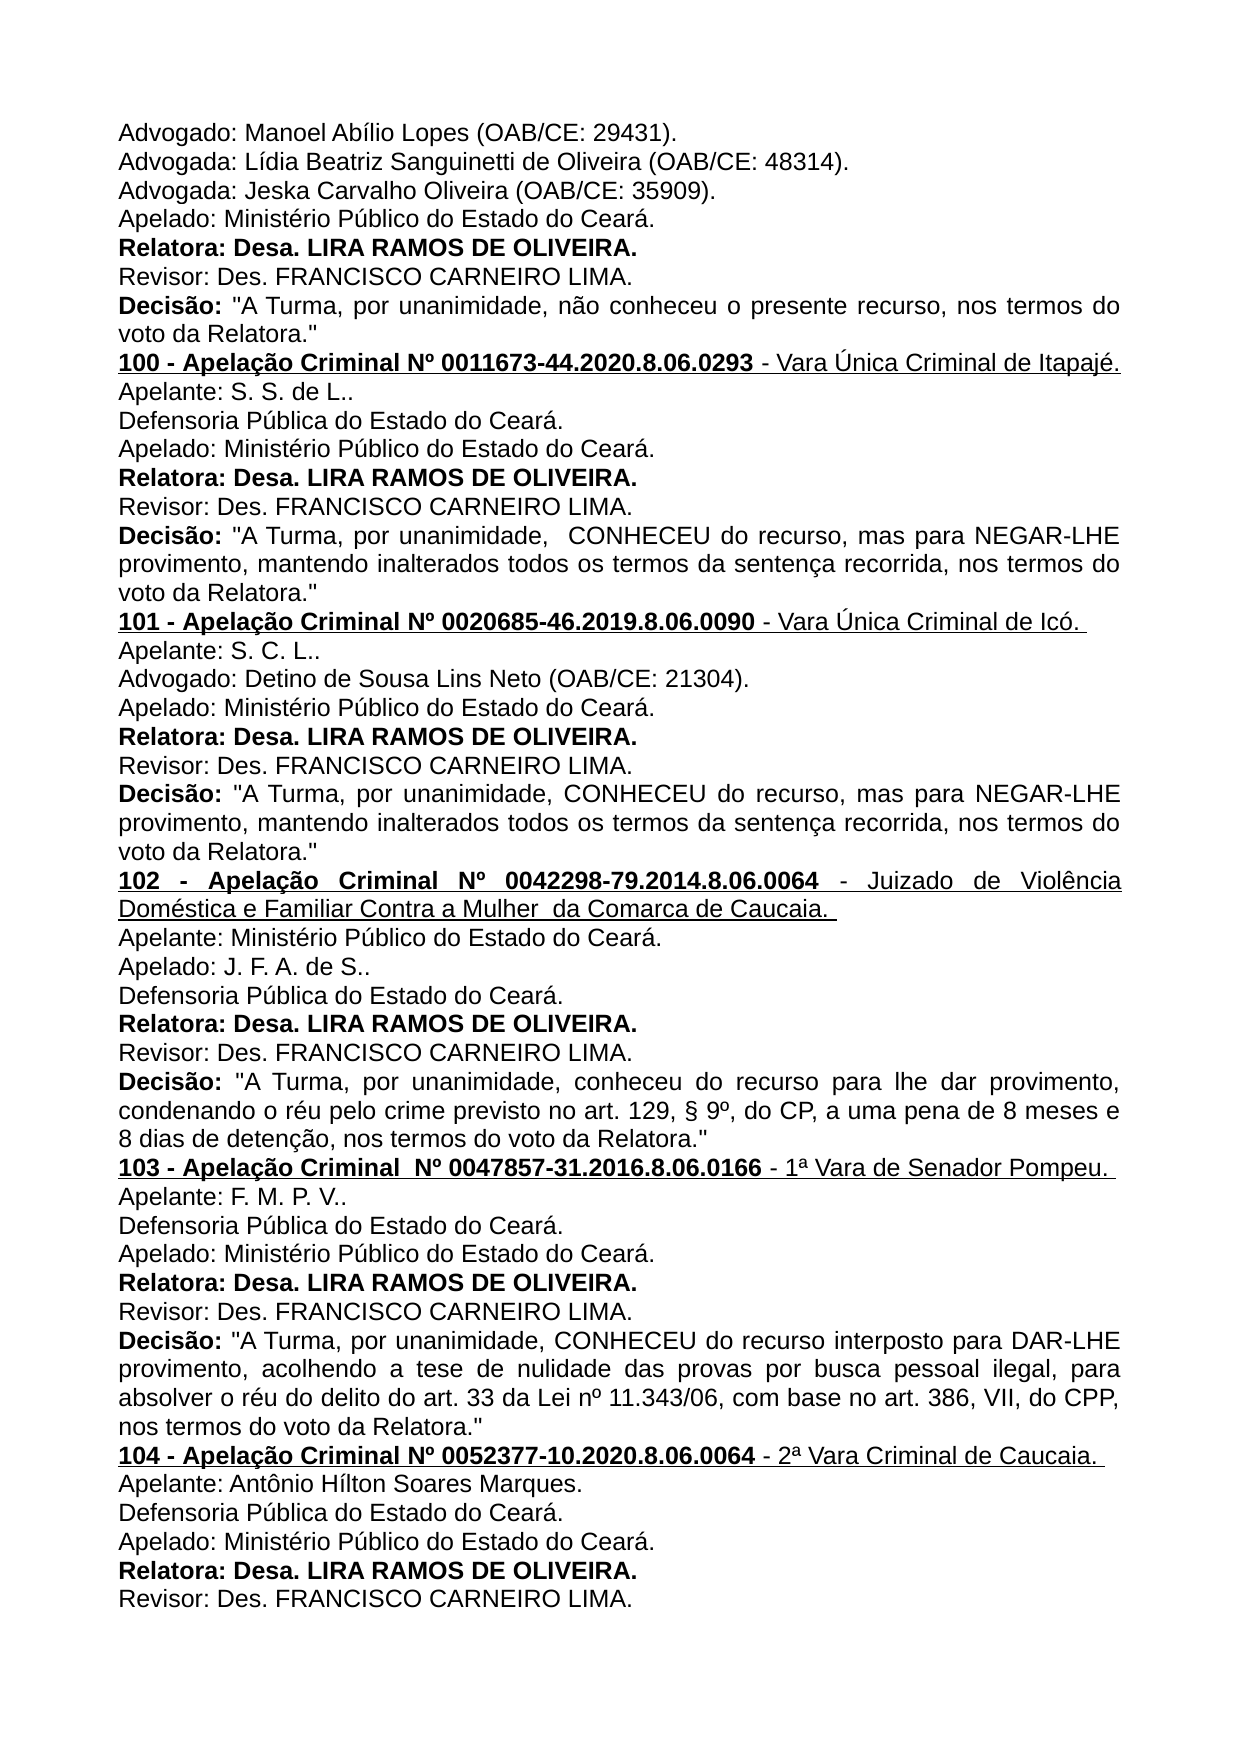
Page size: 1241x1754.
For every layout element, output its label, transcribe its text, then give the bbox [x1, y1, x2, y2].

text 103 - Apelação Criminal Nº 0047857-31.2016.8.06.0166 - 1ª Vara de Senador Pompeu. [118, 1153, 1122, 1182]
text 102 - Apelação Criminal Nº 0042298-79.2014.8.06.0064 - Juizado de Violência [118, 866, 1122, 891]
text Revisor: Des. FRANCISCO CARNEIRO LIMA. [118, 751, 1122, 779]
text Defensoria Pública do Estado do Ceará. [118, 406, 1122, 434]
text Relatora: Desa. LIRA RAMOS DE OLIVEIRA. [118, 1268, 1122, 1297]
text Relatora: Desa. LIRA RAMOS DE OLIVEIRA. [118, 722, 1122, 751]
text Advogado: Manoel Abílio Lopes (OAB/CE: 29431). [118, 118, 1122, 147]
text 104 - Apelação Criminal Nº 0052377-10.2020.8.06.0064 - 2ª Vara Criminal de Caucaia. [118, 1441, 1122, 1469]
text Revisor: Des. FRANCISCO CARNEIRO LIMA. [118, 1038, 1122, 1067]
text Apelante: S. S. de L.. [118, 377, 1122, 406]
text Relatora: Desa. LIRA RAMOS DE OLIVEIRA. [118, 463, 1122, 492]
text Apelante: Antônio Hílton Soares Marques. [118, 1469, 1122, 1498]
text Revisor: Des. FRANCISCO CARNEIRO LIMA. [118, 1584, 1122, 1613]
text Apelado: Ministério Público do Estado do Ceará. [118, 693, 1122, 722]
text Advogada: Jeska Carvalho Oliveira (OAB/CE: 35909). [118, 176, 1122, 204]
text Defensoria Pública do Estado do Ceará. [118, 981, 1122, 1009]
text Apelante: Ministério Público do Estado do Ceará. [118, 923, 1122, 952]
text 100 - Apelação Criminal Nº 0011673-44.2020.8.06.0293 - Vara Única Criminal de Itapajé. [118, 348, 1122, 377]
text Defensoria Pública do Estado do Ceará. [118, 1211, 1122, 1239]
text Relatora: Desa. LIRA RAMOS DE OLIVEIRA. [118, 1009, 1122, 1038]
text Relatora: Desa. LIRA RAMOS DE OLIVEIRA. [118, 233, 1122, 262]
text Apelado: J. F. A. de S.. [118, 952, 1122, 981]
text Apelado: Ministério Público do Estado do Ceará. [118, 1527, 1122, 1556]
text Decisão: "A Turma, por unanimidade, CONHECEU do recurso, mas para NEGAR-LHE provimento, mantendo inalterados todos os termos da sentença recorrida, nos termos do voto da Relatora." [118, 521, 1122, 607]
text Revisor: Des. FRANCISCO CARNEIRO LIMA. [118, 492, 1122, 521]
text Advogada: Lídia Beatriz Sanguinetti de Oliveira (OAB/CE: 48314). [118, 147, 1122, 176]
text Apelante: S. C. L.. [118, 636, 1122, 664]
text Relatora: Desa. LIRA RAMOS DE OLIVEIRA. [118, 1556, 1122, 1584]
text Defensoria Pública do Estado do Ceará. [118, 1498, 1122, 1527]
text Revisor: Des. FRANCISCO CARNEIRO LIMA. [118, 262, 1122, 291]
text 101 - Apelação Criminal Nº 0020685-46.2019.8.06.0090 - Vara Única Criminal de Icó. [118, 607, 1122, 636]
text Apelante: F. M. P. V.. [118, 1182, 1122, 1211]
text Apelado: Ministério Público do Estado do Ceará. [118, 204, 1122, 233]
text Apelado: Ministério Público do Estado do Ceará. [118, 434, 1122, 463]
text Decisão: "A Turma, por unanimidade, não conheceu o presente recurso, nos termos do voto da Relatora." [118, 291, 1122, 348]
text Advogado: Detino de Sousa Lins Neto (OAB/CE: 21304). [118, 664, 1122, 693]
text Apelado: Ministério Público do Estado do Ceará. [118, 1239, 1122, 1268]
text Decisão: "A Turma, por unanimidade, CONHECEU do recurso, mas para NEGAR-LHE provimento, mantendo inalterados todos os termos da sentença recorrida, nos termos do voto da Relatora." [118, 779, 1122, 866]
text Decisão: "A Turma, por unanimidade, CONHECEU do recurso interposto para DAR-LHE provimento, acolhendo a tese de nulidade das provas por busca pessoal ilegal, para absolver o réu do delito do art. 33 da Lei nº 11.343/06, com base no art. 386, VII, do CPP, nos termos do voto da Relatora." [118, 1326, 1122, 1441]
text Decisão: "A Turma, por unanimidade, conheceu do recurso para lhe dar provimento, condenando o réu pelo crime previsto no art. 129, § 9º, do CP, a uma pena de 8 meses e 8 dias de detenção, nos termos do voto da Relatora." [118, 1067, 1122, 1153]
text Doméstica e Familiar Contra a Mulher da Comarca de Caucaia. [118, 892, 1122, 923]
text Revisor: Des. FRANCISCO CARNEIRO LIMA. [118, 1297, 1122, 1326]
